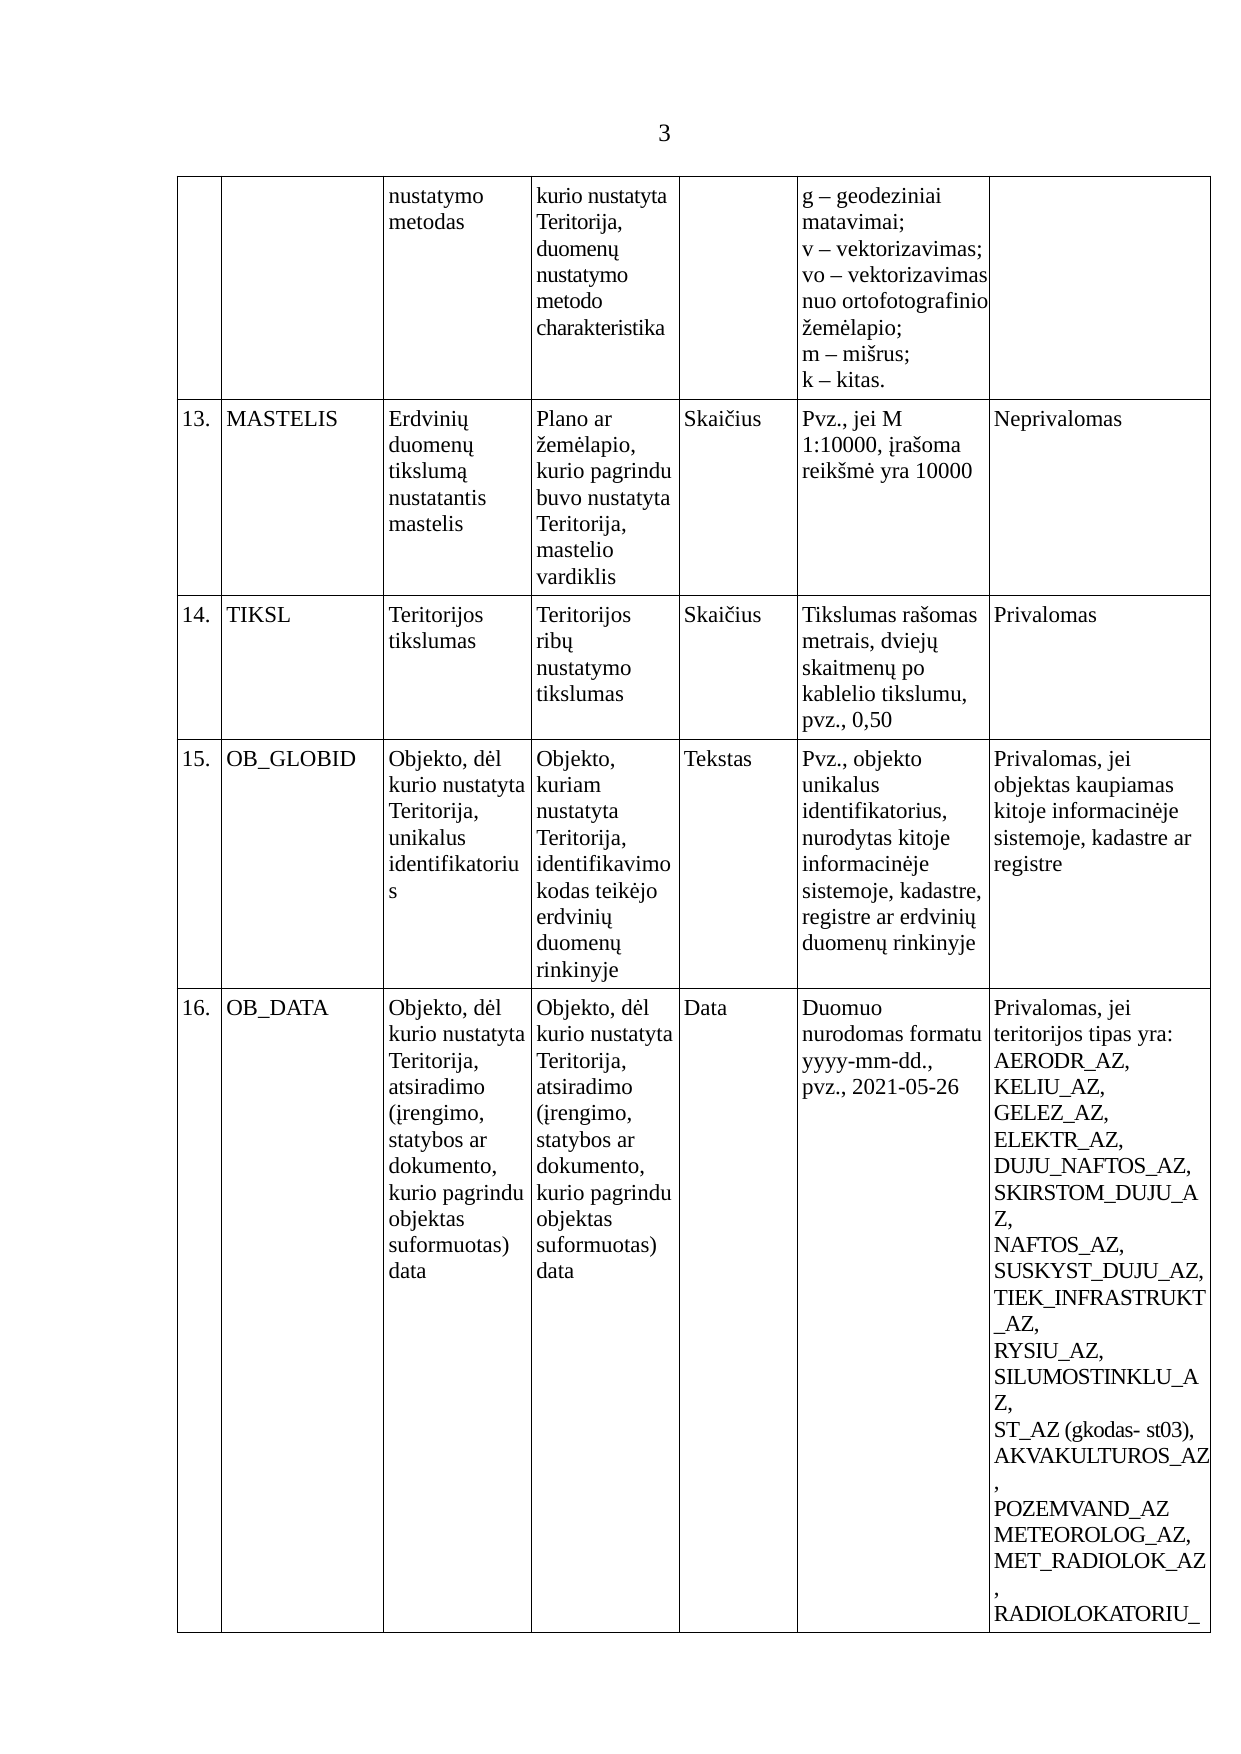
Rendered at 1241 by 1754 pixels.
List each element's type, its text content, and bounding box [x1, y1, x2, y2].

table_cell Objekto, dėl kurio nustatyta Teritorija, unikalus identifikatorius [384, 740, 531, 988]
table_cell Objekto, kuriam nustatyta Teritorija, identifikavimo kodas teikėjo erdvinių duomenų rinkinyje [532, 740, 679, 988]
table_cell [178, 177, 221, 398]
table_cell g – geodeziniai matavimai; v – vektorizavimas; vo – vektorizavimas nuo ortofotografinio žemėlapio; m – mišrus; k – kitas. [798, 177, 989, 398]
table_cell Privalomas [990, 596, 1210, 739]
table_cell Privalomas, jei teritorijos tipas yra: AERODR_AZ, KELIU_AZ, GELEZ_AZ, ELEKTR_AZ, DUJU_NAFTOS_AZ, SKIRSTOM_DUJU_AZ, NAFTOS_AZ, SUSKYST_DUJU_AZ, TIEK_INFRASTRUKT_AZ, RYSIU_AZ, SILUMOSTINKLU_AZ, ST_AZ (gkodas- st03), AKVAKULTUROS_AZ, POZEMVAND_AZ METEOROLOG_AZ, MET_RADIOLOK_AZ, RADIOLOKATORIU_ [990, 989, 1210, 1632]
table_cell Duomuo nurodomas formatu yyyy-mm-dd., pvz., 2021-05-26 [798, 989, 989, 1632]
table_cell MASTELIS [222, 400, 383, 595]
table_cell Tikslumas rašomas metrais, dviejų skaitmenų po kablelio tikslumu, pvz., 0,50 [798, 596, 989, 739]
table_cell Neprivalomas [990, 400, 1210, 595]
table_cell 15. [178, 740, 221, 988]
table_cell TIKSL [222, 596, 383, 739]
table_cell Skaičius [680, 400, 797, 595]
table_cell Data [680, 989, 797, 1632]
table_cell Objekto, dėl kurio nustatyta Teritorija, atsiradimo (įrengimo, statybos ar dokumento, kurio pagrindu objektas suformuotas) data [384, 989, 531, 1632]
table_cell Plano ar žemėlapio, kurio pagrindu buvo nustatyta Teritorija, mastelio vardiklis [532, 400, 679, 595]
table_cell OB_GLOBID [222, 740, 383, 988]
table_cell 16. [178, 989, 221, 1632]
table_cell kurio nustatyta Teritorija, duomenų nustatymo metodo charakteristika [532, 177, 679, 398]
table_cell [680, 177, 797, 398]
table_cell [222, 177, 383, 398]
table_cell Pvz., objekto unikalus identifikatorius, nurodytas kitoje informacinėje sistemoje, kadastre, registre ar erdvinių duomenų rinkinyje [798, 740, 989, 988]
table_cell Tekstas [680, 740, 797, 988]
table_cell Pvz., jei M 1:10000, įrašoma reikšmė yra 10000 [798, 400, 989, 595]
table_cell nustatymo metodas [384, 177, 531, 398]
table_cell Objekto, dėl kurio nustatyta Teritorija, atsiradimo (įrengimo, statybos ar dokumento, kurio pagrindu objektas suformuotas) data [532, 989, 679, 1632]
table_cell [990, 177, 1210, 398]
table_cell 13. [178, 400, 221, 595]
table_cell Erdvinių duomenų tikslumą nustatantis mastelis [384, 400, 531, 595]
table_cell Skaičius [680, 596, 797, 739]
table_cell Teritorijos tikslumas [384, 596, 531, 739]
table_cell OB_DATA [222, 989, 383, 1632]
table_cell 14. [178, 596, 221, 739]
table_cell Teritorijos ribų nustatymo tikslumas [532, 596, 679, 739]
table_cell Privalomas, jei objektas kaupiamas kitoje informacinėje sistemoje, kadastre ar registre [990, 740, 1210, 988]
